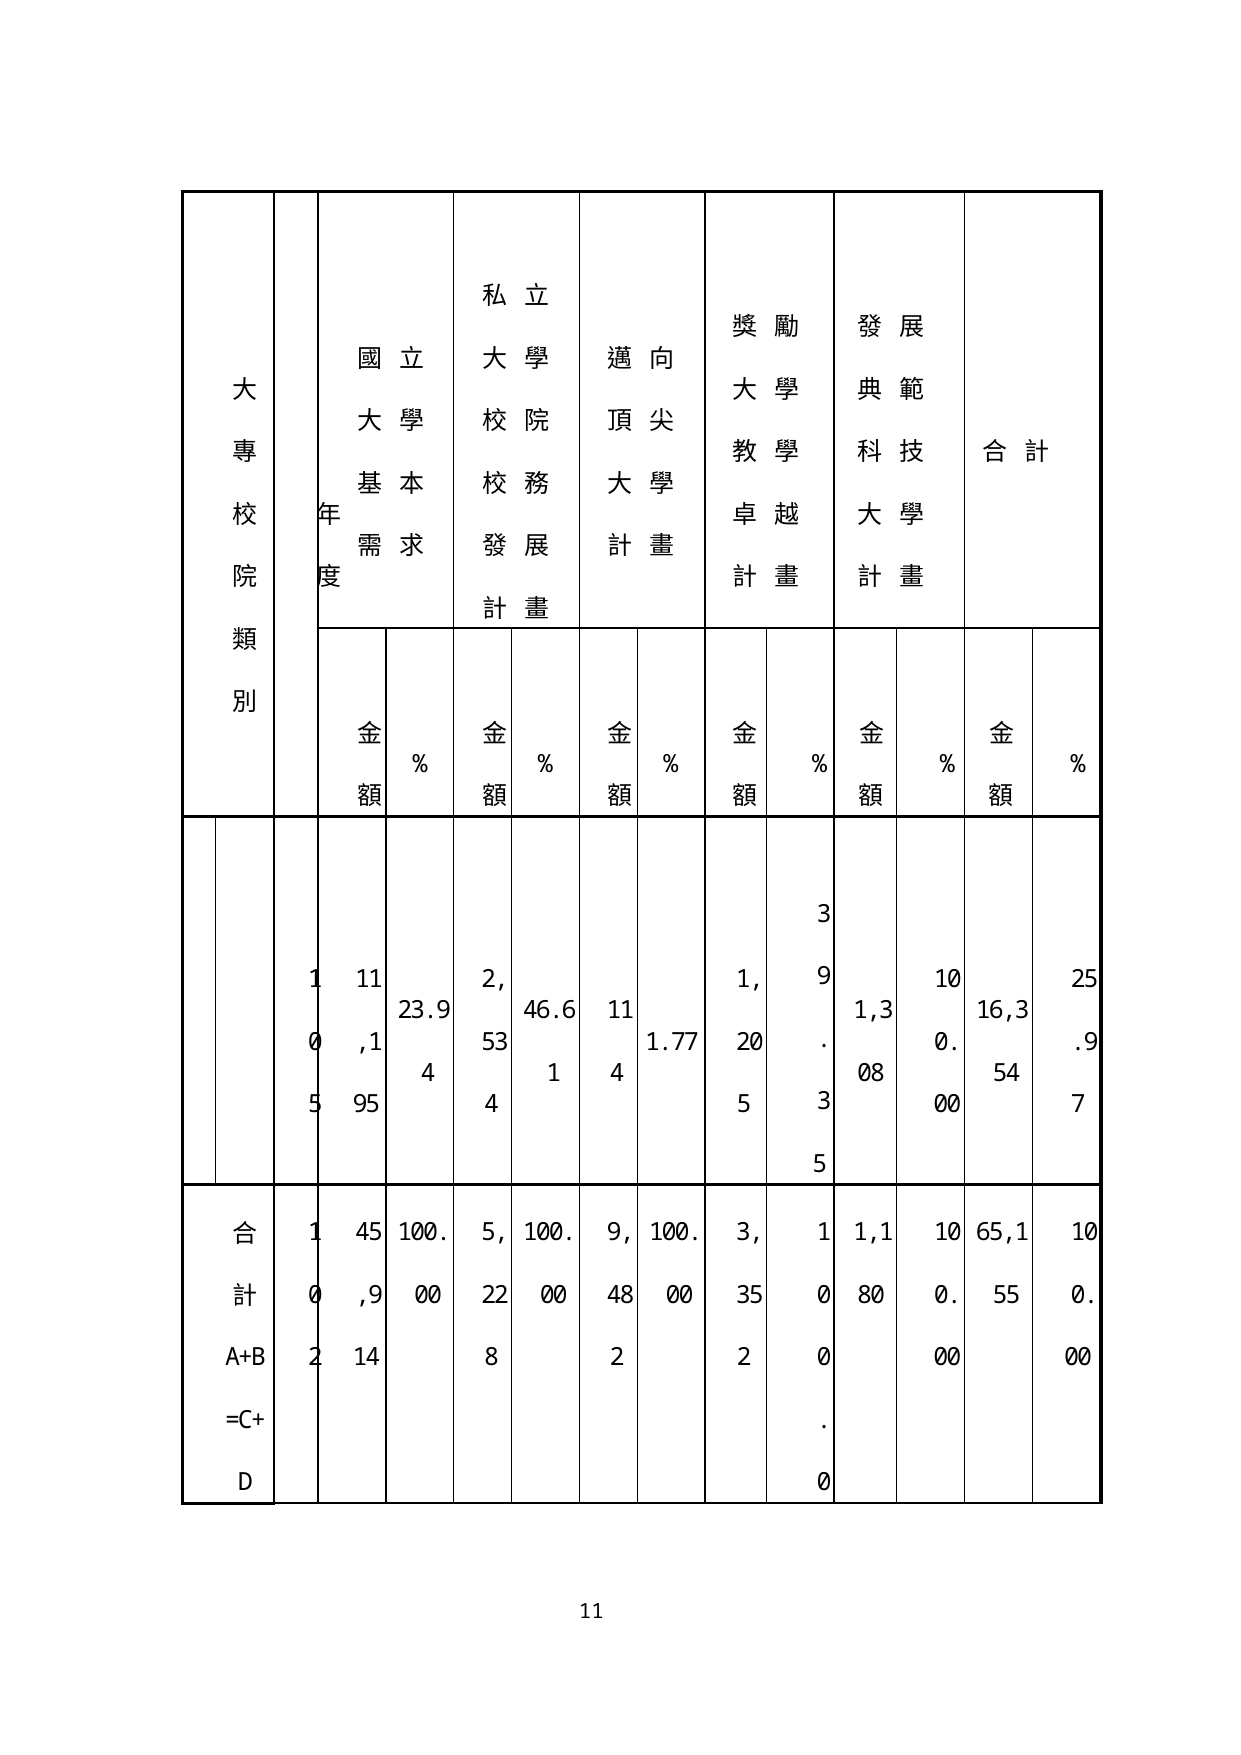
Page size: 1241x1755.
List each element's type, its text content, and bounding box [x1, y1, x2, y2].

table_cell 金額 [454, 629, 511, 814]
table_cell % [387, 629, 453, 814]
table_cell 100.00 [638, 1186, 704, 1502]
table_cell 金額 [706, 629, 766, 814]
table_cell 100.00 [897, 1186, 964, 1502]
table_cell [216, 818, 273, 1183]
table_header 大專校院類別 [184, 193, 273, 814]
table_cell % [897, 629, 964, 814]
table_cell 100.0 [767, 1186, 833, 1502]
table_cell % [512, 629, 579, 814]
table_cell 金額 [965, 629, 1032, 814]
table_header 發展典範科技大學計畫 [835, 193, 964, 627]
table_cell 65,155 [965, 1186, 1032, 1502]
table_header 獎勵大學教學卓越計畫 [706, 193, 833, 627]
table_cell % [1033, 629, 1099, 814]
table_header 國立大學基本需求 [319, 193, 453, 627]
table_cell 5,228 [454, 1186, 511, 1502]
table_cell 金額 [835, 629, 896, 814]
table_cell 1,180 [835, 1186, 896, 1502]
table_cell 39.35 [767, 818, 833, 1183]
table_cell 105 [275, 818, 317, 1183]
table_header 邁向頂尖大學計畫 [580, 193, 704, 627]
table_cell 1,308 [835, 818, 896, 1183]
table_cell 100.00 [1033, 1186, 1099, 1502]
table_cell 金額 [580, 629, 637, 814]
table_cell 金額 [319, 629, 385, 814]
table_cell 100.00 [387, 1186, 453, 1502]
table_cell 100.00 [512, 1186, 579, 1502]
table_cell 1,205 [706, 818, 766, 1183]
table_cell 體 系 別 [184, 818, 215, 1183]
table_cell 45,914 [319, 1186, 385, 1502]
table_cell % [767, 629, 833, 814]
table_cell 1.77 [638, 818, 704, 1183]
table_cell 102 [275, 1186, 317, 1502]
table_cell 23.94 [387, 818, 453, 1183]
table_cell % [638, 629, 704, 814]
table_header 私立大學校院校務發展計畫 [454, 193, 579, 627]
table_cell 16,354 [965, 818, 1032, 1183]
table_header 年度 [275, 193, 317, 814]
table_cell 25.97 [1033, 818, 1099, 1183]
table_cell 114 [580, 818, 637, 1183]
table_cell 11,195 [319, 818, 385, 1183]
table_cell 合計 A+B =C+D [184, 1186, 273, 1502]
table_cell 3,352 [706, 1186, 766, 1502]
table_header 合計 [965, 193, 1099, 627]
table_cell 46.61 [512, 818, 579, 1183]
table_cell 2,534 [454, 818, 511, 1183]
table_cell 9,482 [580, 1186, 637, 1502]
table_cell 100.00 [897, 818, 964, 1183]
